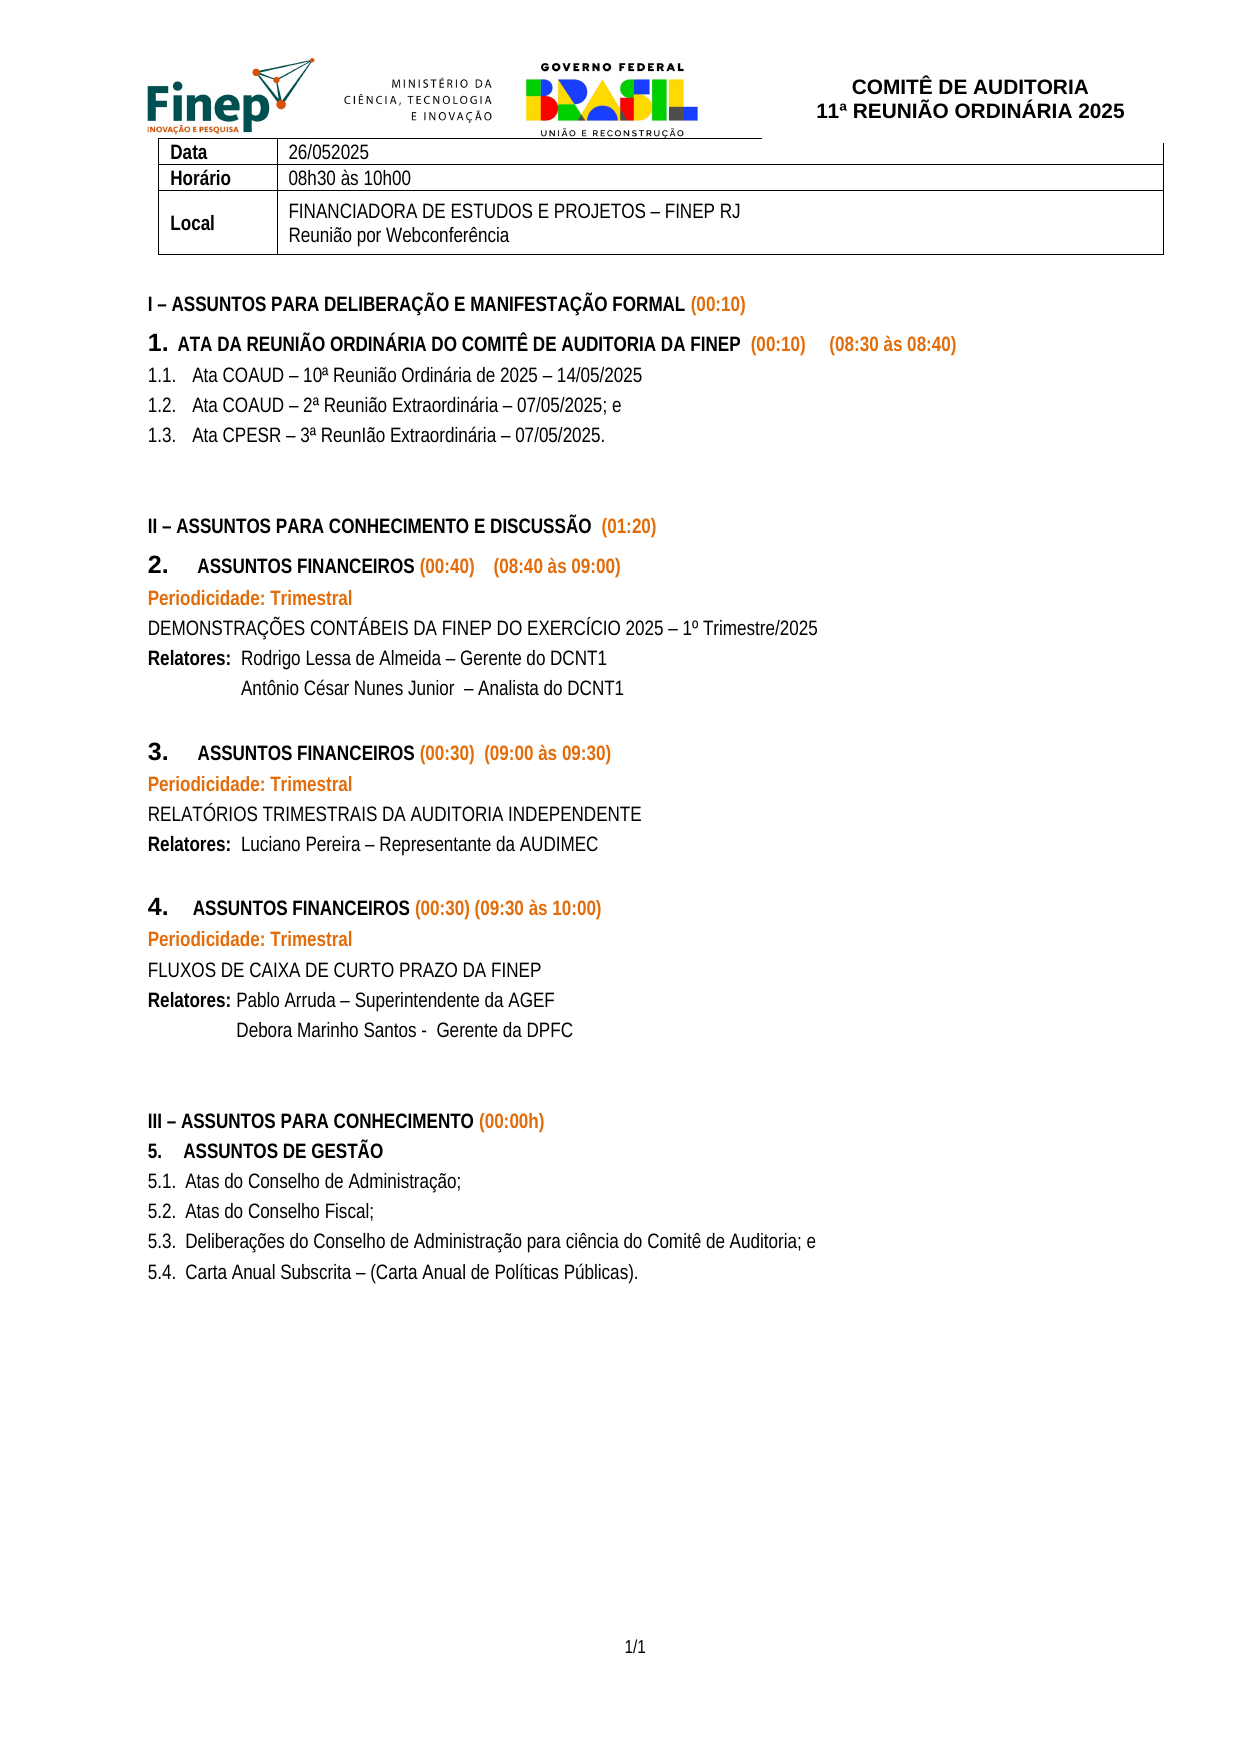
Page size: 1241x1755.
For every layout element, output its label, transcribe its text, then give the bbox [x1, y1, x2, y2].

table_cell FINANCIADORA DE ESTUDOS E PROJETOS – FINEP RJ Reunião por Webconferência [278, 191, 1163, 254]
list Deliberações do Conselho de Administração para ciência do Comitê de Auditoria; e [148, 1229, 1122, 1253]
text FLUXOS DE CAIXA DE CURTO PRAZO DA FINEP [148, 957, 1122, 981]
text Relatores: Rodrigo Lessa de Almeida – Gerente do DCNT1 [148, 646, 1122, 670]
text Relatores: Luciano Pereira – Representante da AUDIMEC [148, 832, 1122, 856]
text II – ASSUNTOS PARA CONHECIMENTO E DISCUSSÃO (01:20) [148, 514, 1122, 538]
list Ata COAUD – 2ª Reunião Extraordinária – 07/05/2025; e [148, 393, 1122, 417]
list Atas do Conselho de Administração; [148, 1169, 1122, 1193]
table_header 26/052025 [278, 139, 1163, 164]
table_cell Horário [159, 165, 277, 190]
text I – ASSUNTOS PARA DELIBERAÇÃO E MANIFESTAÇÃO FORMAL (00:10) [148, 291, 1122, 315]
text Debora Marinho Santos - Gerente da DPFC [148, 1018, 1122, 1042]
table_cell 08h30 às 10h00 [278, 165, 1163, 190]
text Relatores: Pablo Arruda – Superintendente da AGEF [148, 988, 1122, 1012]
list ASSUNTOS FINANCEIROS (00:30) (09:00 às 09:30) [148, 736, 1122, 765]
text III – ASSUNTOS PARA CONHECIMENTO (00:00h) [148, 1108, 1122, 1132]
list Ata COAUD – 10ª Reunião Ordinária de 2025 – 14/05/2025 [148, 363, 1122, 387]
table_cell Local [159, 191, 277, 254]
list ATA DA REUNIÃO ORDINÁRIA DO COMITÊ DE AUDITORIA DA FINEP (00:10) (08:30 às 08:40) [148, 328, 1122, 357]
list DEMONSTRAÇÕES CONTÁBEIS DA FINEP DO EXERCÍCIO 2025 – 1º Trimestre/2025 [148, 616, 1122, 639]
list Ata CPESR – 3ª ReunIão Extraordinária – 07/05/2025. [148, 423, 1122, 447]
list RELATÓRIOS TRIMESTRAIS DA AUDITORIA INDEPENDENTE [148, 802, 1122, 826]
list Periodicidade: Trimestral [148, 927, 1122, 951]
list 5. ASSUNTOS DE GESTÃO [148, 1139, 1122, 1163]
table_header Data [159, 139, 277, 164]
list Periodicidade: Trimestral [148, 771, 1122, 795]
list Atas do Conselho Fiscal; [148, 1199, 1122, 1223]
text Antônio César Nunes Junior – Analista do DCNT1 [148, 676, 1122, 700]
list ASSUNTOS FINANCEIROS (00:30) (09:30 às 10:00) [148, 892, 1122, 921]
list ASSUNTOS FINANCEIROS (00:40) (08:40 às 09:00) [148, 550, 1122, 579]
list Carta Anual Subscrita – (Carta Anual de Políticas Públicas). [148, 1259, 1122, 1283]
list Periodicidade: Trimestral [148, 585, 1122, 609]
